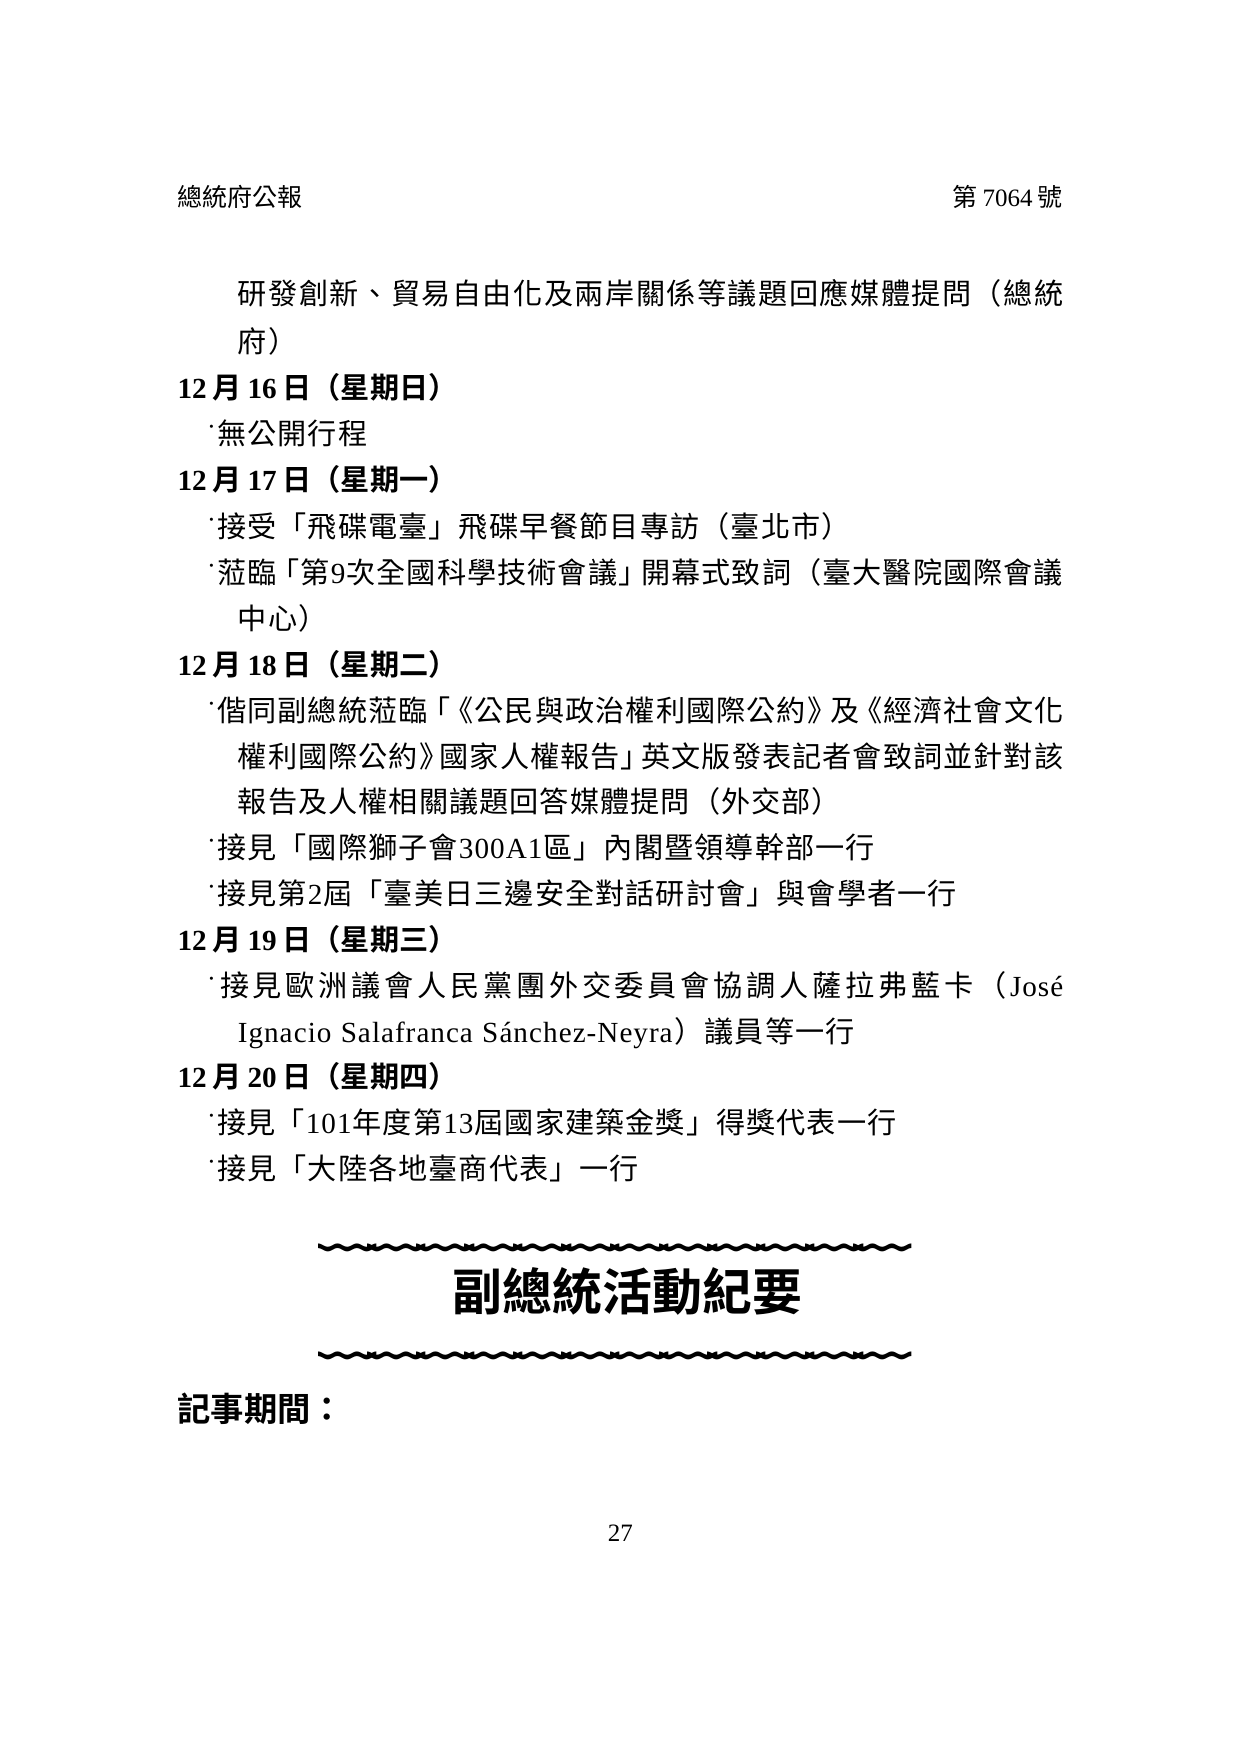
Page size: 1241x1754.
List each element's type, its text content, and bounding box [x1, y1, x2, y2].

text ﹏﹏﹏﹏﹏﹏﹏﹏﹏﹏﹏﹏ [177, 1226, 1063, 1251]
text ˙於12月12日接受美國《CNBC》亞洲臺專訪，針對我國經濟情勢、研發創新、貿易自由化及兩岸關係等議題回應媒體提問（總統府） [206, 266, 1063, 362]
text 副總統活動紀要 [192, 1264, 1063, 1322]
text ﹏﹏﹏﹏﹏﹏﹏﹏﹏﹏﹏﹏ [177, 1334, 1063, 1359]
text ˙接見第2屆「臺美日三邊安全對話研討會」與會學者一行 [206, 868, 1063, 914]
text ˙接見「大陸各地臺商代表」一行 [206, 1143, 1063, 1189]
text 12月20日（星期四） [177, 1051, 1063, 1097]
text ˙接見歐洲議會人民黨團外交委員會協調人薩拉弗藍卡（José Ignacio Salafranca Sánchez-Neyra）議員等一行 [206, 959, 1063, 1051]
text ˙接受「飛碟電臺」飛碟早餐節目專訪（臺北市） [206, 499, 1063, 547]
text 記事期間： [177, 1384, 1063, 1430]
text ˙接見「101年度第13屆國家建築金獎」得獎代表一行 [206, 1097, 1063, 1143]
text ˙蒞臨「第9次全國科學技術會議」開幕式致詞（臺大醫院國際會議中心） [206, 547, 1063, 639]
text 12月16日（星期日） [177, 362, 1063, 407]
text 12月18日（星期二） [177, 639, 1063, 684]
text ˙偕同副總統蒞臨「《公民與政治權利國際公約》及《經濟社會文化權利國際公約》國家人權報告」英文版發表記者會致詞並針對該報告及人權相關議題回答媒體提問（外交部） [206, 684, 1063, 822]
text 12月17日（星期一） [177, 453, 1063, 499]
text 12月19日（星期三） [177, 914, 1063, 959]
text ˙無公開行程 [206, 407, 1063, 453]
text ˙接見「國際獅子會300A1區」內閣暨領導幹部一行 [206, 822, 1063, 868]
